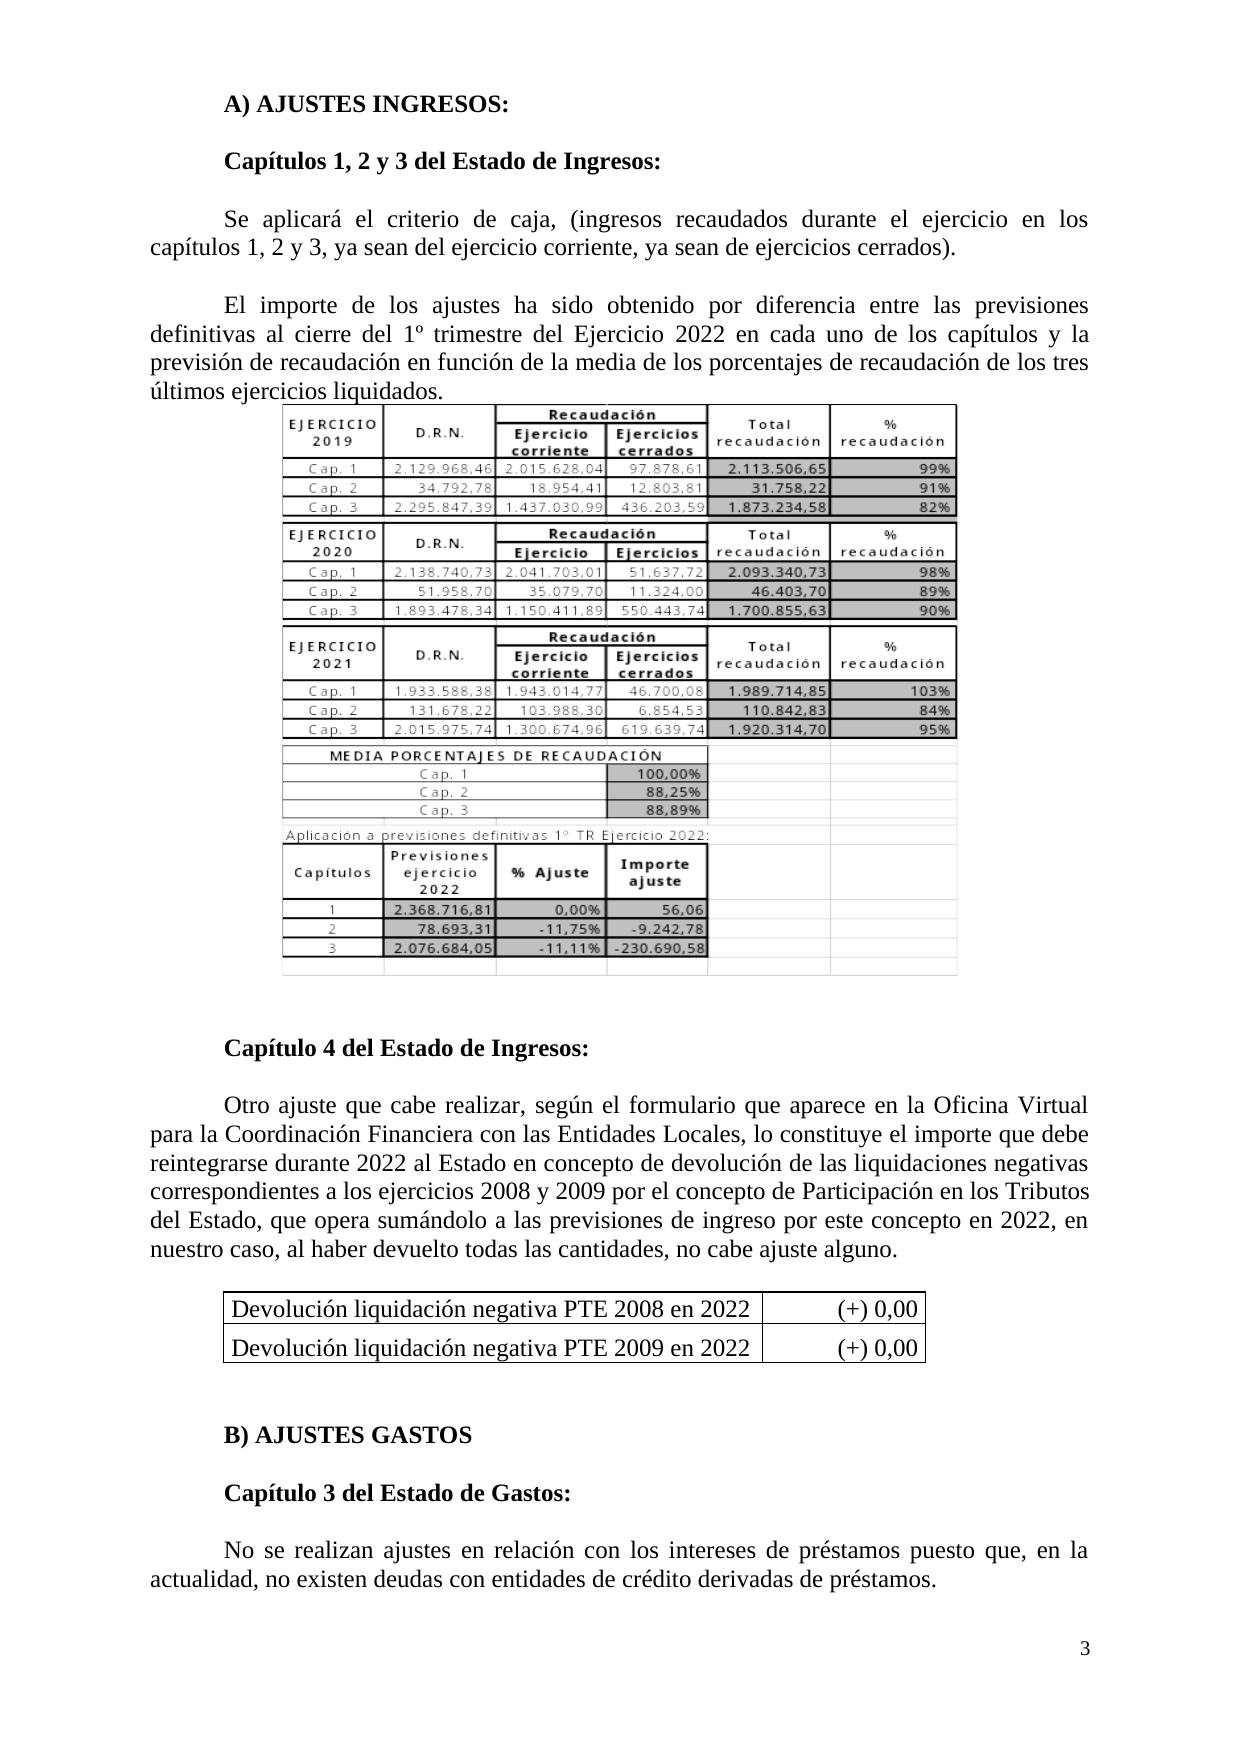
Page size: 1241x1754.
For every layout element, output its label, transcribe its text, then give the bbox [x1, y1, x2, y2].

text El importe de los ajustes ha sido obtenido por diferencia entre las previsiones definitivas al cierre del 1º trimestre del Ejercicio 2022 en cada uno de los capítulos y la previsión de recaudación en función de la media de los porcentajes de recaudación de los tres últimos ejercicios liquidados. [150, 290, 1090, 405]
text Capítulos 1, 2 y 3 del Estado de Ingresos: [150, 146, 1090, 175]
table_cell (+) 0,00 [763, 1324, 925, 1362]
text No se realizan ajustes en relación con los intereses de préstamos puesto que, en la actualidad, no existen deudas con entidades de crédito derivadas de préstamos. [150, 1535, 1090, 1593]
text B) AJUSTES GASTOS [150, 1420, 1090, 1449]
table_header (+) 0,00 [763, 1293, 925, 1323]
text A) AJUSTES INGRESOS: [150, 89, 1090, 117]
text Capítulo 3 del Estado de Gastos: [150, 1478, 1090, 1507]
text Se aplicará el criterio de caja, (ingresos recaudados durante el ejercicio en los capítulos 1, 2 y 3, ya sean del ejercicio corriente, ya sean de ejercicios cerrados). [150, 204, 1090, 261]
table_header Devolución liquidación negativa PTE 2008 en 2022 [224, 1293, 762, 1323]
text Capítulo 4 del Estado de Ingresos: [150, 1033, 1090, 1061]
table_cell Devolución liquidación negativa PTE 2009 en 2022 [224, 1324, 762, 1362]
text Otro ajuste que cabe realizar, según el formulario que aparece en la Oficina Virtual para la Coordinación Financiera con las Entidades Locales, lo constituye el importe que debe reintegrarse durante 2022 al Estado en concepto de devolución de las liquidaciones negativas correspondientes a los ejercicios 2008 y 2009 por el concepto de Participación en los Tributos del Estado, que opera sumándolo a las previsiones de ingreso por este concepto en 2022, en nuestro caso, al haber devuelto todas las cantidades, no cabe ajuste alguno. [150, 1090, 1090, 1263]
